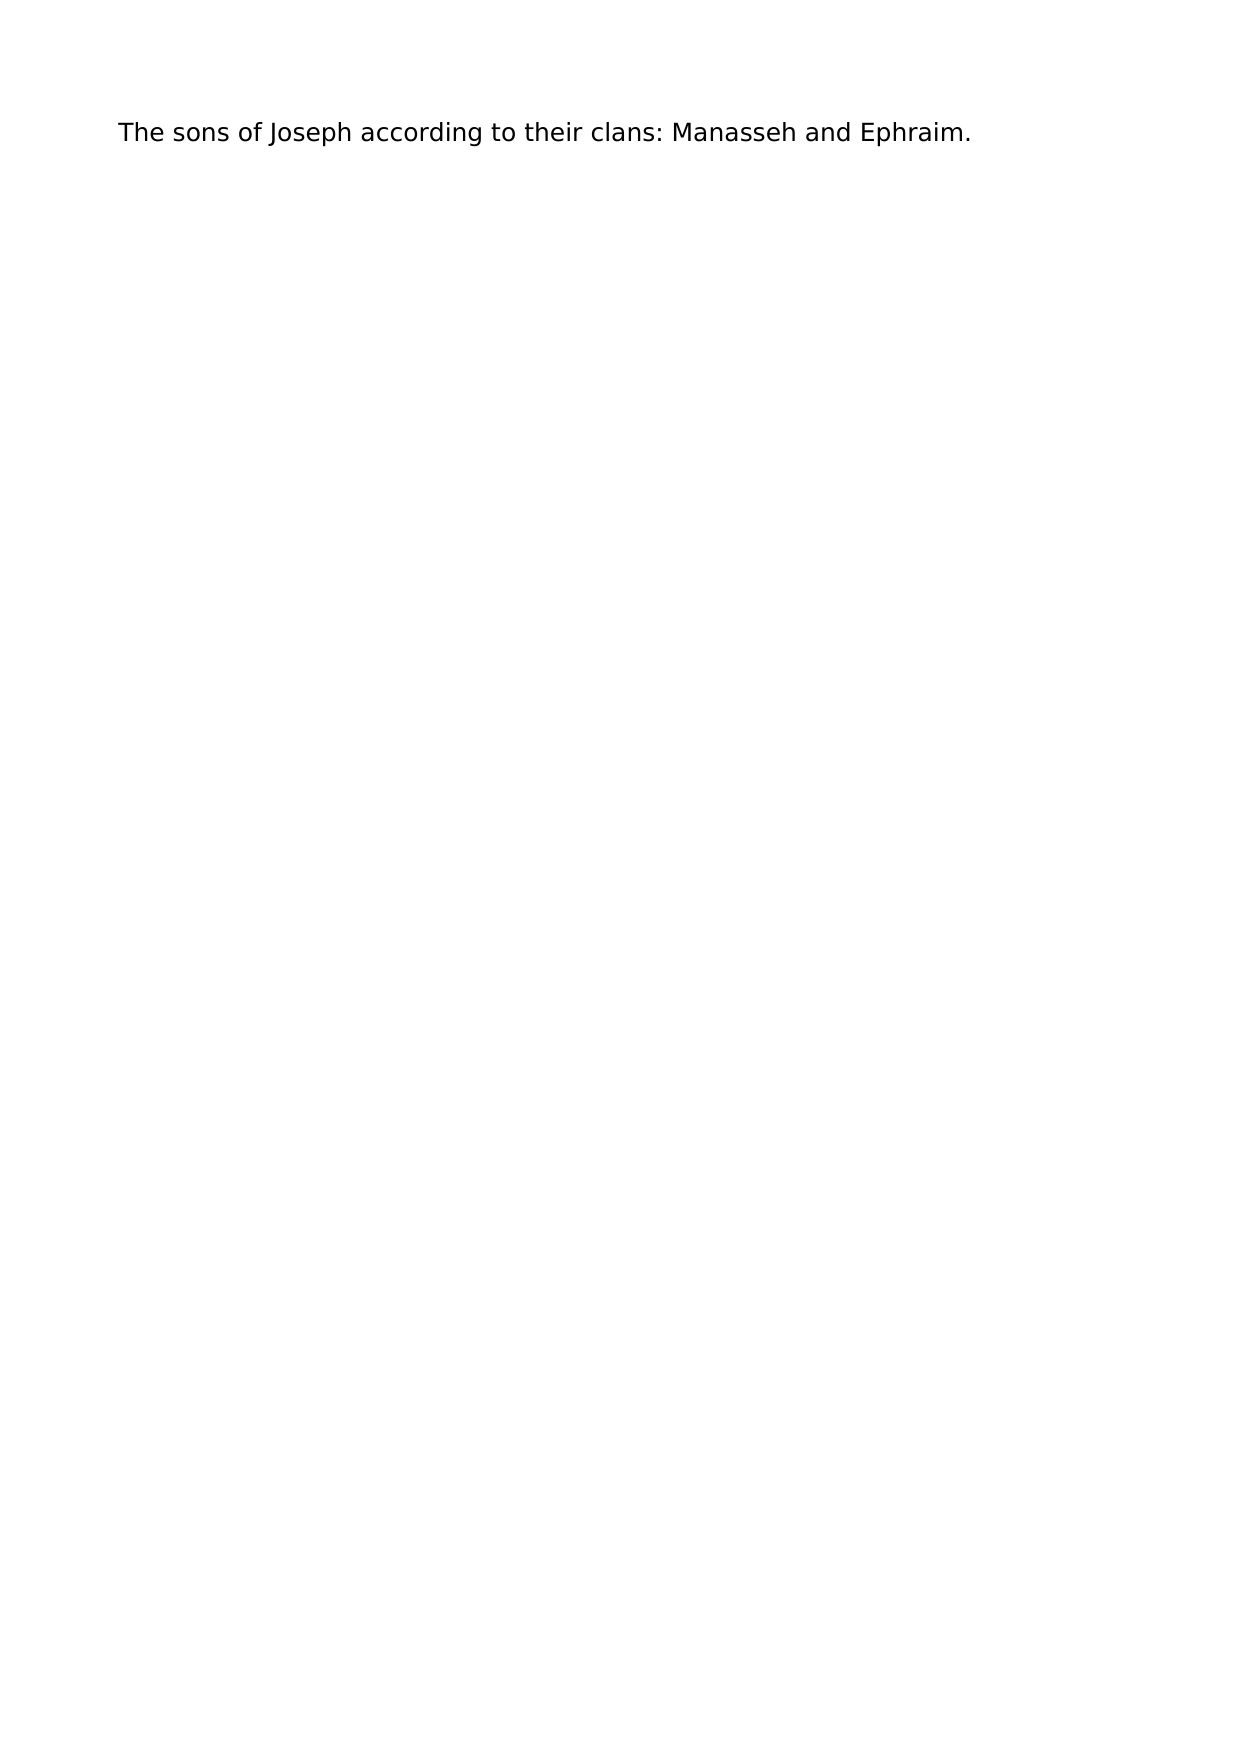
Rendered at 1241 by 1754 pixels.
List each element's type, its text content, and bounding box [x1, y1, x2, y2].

text The sons of Joseph according to their clans: Manasseh and Ephraim. [118, 118, 1122, 147]
